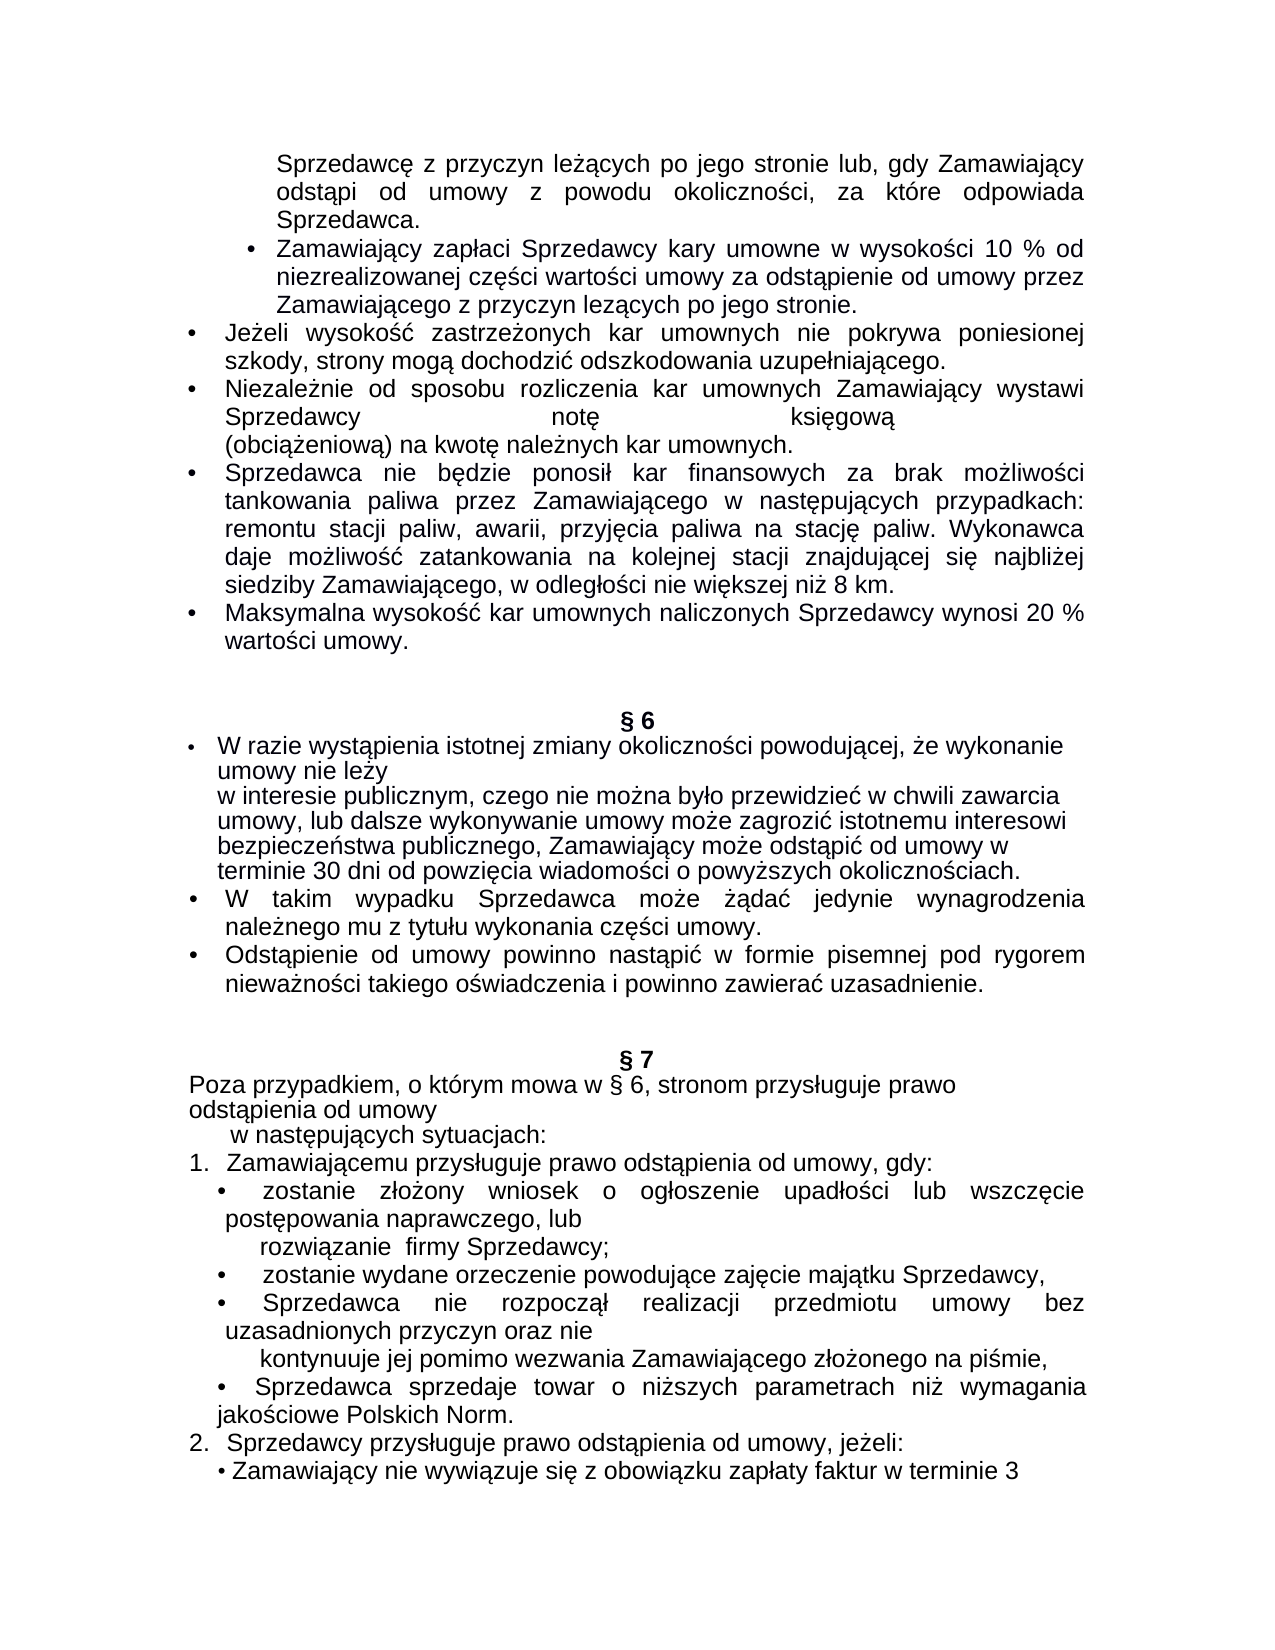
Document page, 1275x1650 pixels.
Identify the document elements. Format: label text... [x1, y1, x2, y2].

text § 7 [187, 1048, 1086, 1073]
list Zamawiający zapłaci Sprzedawcy kary umowne w wysokości 10 % od niezrealizowanej części wartości umowy za odstąpienie od umowy przez Zamawiającego z przyczyn lezących po jego stronie. [247, 234, 1086, 319]
text 2. Sprzedawcy przysługuje prawo odstąpienia od umowy, jeżeli: [189, 1429, 1087, 1457]
list W takim wypadku Sprzedawca może żądać jedynie wynagrodzenia należnego mu z tytułu wykonania części umowy. [189, 884, 1086, 941]
list Sprzedawcę z przyczyn leżących po jego stronie lub, gdy Zamawiający odstąpi od umowy z powodu okoliczności, za które odpowiada Sprzedawca. [247, 150, 1086, 234]
text rozwiązanie firmy Sprzedawcy; [225, 1233, 1086, 1261]
list Jeżeli wysokość zastrzeżonych kar umownych nie pokrywa poniesionej szkody, strony mogą dochodzić odszkodowania uzupełniającego. [187, 319, 1086, 375]
list zostanie wydane orzeczenie powodujące zajęcie majątku Sprzedawcy, [217, 1261, 1086, 1289]
list Niezależnie od sposobu rozliczenia kar umownych Zamawiający wystawi Sprzedawcy notę księgową (obciążeniową) na kwotę należnych kar umownych. [187, 375, 1086, 459]
list Maksymalna wysokość kar umownych naliczonych Sprzedawcy wynosi 20 % wartości umowy. [187, 599, 1086, 655]
text 1. Zamawiającemu przysługuje prawo odstąpienia od umowy, gdy: [189, 1149, 1087, 1177]
list Zamawiający nie wywiązuje się z obowiązku zapłaty faktur w terminie 3 [217, 1457, 1087, 1485]
list W razie wystąpienia istotnej zmiany okoliczności powodującej, że wykonanie umowy nie leży w interesie publicznym, czego nie można było przewidzieć w chwili zawarcia umowy, lub dalsze wykonywanie umowy może zagrozić istotnemu interesowi bezpieczeństwa publicznego, Zamawiający może odstąpić od umowy w terminie 30 dni od powzięcia wiadomości o powyższych okolicznościach. [187, 734, 1087, 884]
list Odstąpienie od umowy powinno nastąpić w formie pisemnej pod rygorem nieważności takiego oświadczenia i powinno zawierać uzasadnienie. [189, 941, 1087, 998]
list zostanie złożony wniosek o ogłoszenie upadłości lub wszczęcie postępowania naprawczego, lub [217, 1177, 1086, 1233]
text kontynuuje jej pomimo wezwania Zamawiającego złożonego na piśmie, [225, 1345, 1086, 1373]
list Sprzedawca nie będzie ponosił kar finansowych za brak możliwości tankowania paliwa przez Zamawiającego w następujących przypadkach: remontu stacji paliw, awarii, przyjęcia paliwa na stację paliw. Wykonawca daje możliwość zatankowania na kolejnej stacji znajdującej się najbliżej siedziby Zamawiającego, w odległości nie większej niż 8 km. [187, 459, 1086, 599]
list Sprzedawca sprzedaje towar o niższych parametrach niż wymagania jakościowe Polskich Norm. [217, 1373, 1087, 1429]
list Sprzedawca nie rozpoczął realizacji przedmiotu umowy bez uzasadnionych przyczyn oraz nie [217, 1289, 1086, 1345]
text Poza przypadkiem, o którym mowa w § 6, stronom przysługuje prawo odstąpienia od umowy w następujących sytuacjach: [188, 1073, 1087, 1148]
text § 6 [187, 709, 1087, 734]
